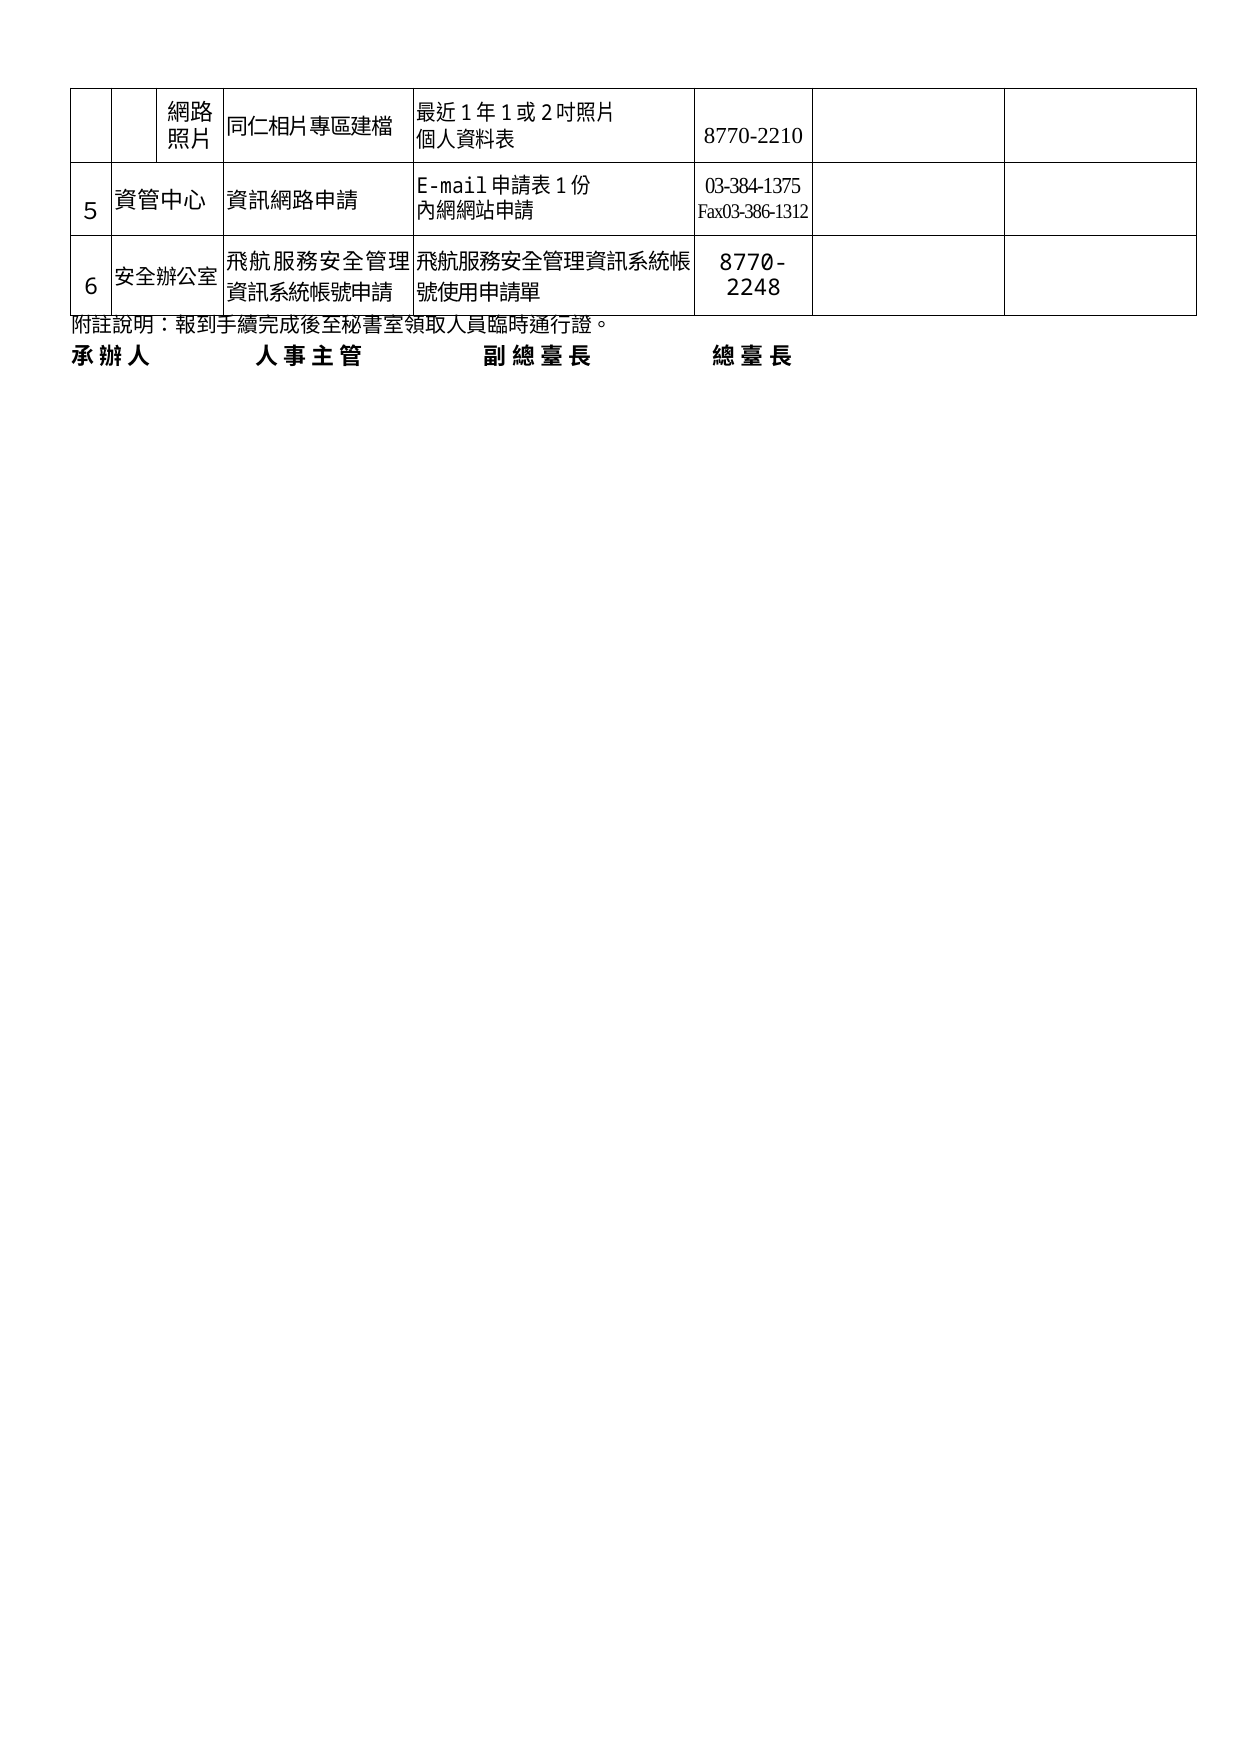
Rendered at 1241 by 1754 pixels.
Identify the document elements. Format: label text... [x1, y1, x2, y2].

table_cell 8770-2248 [695, 236, 812, 315]
table_cell [813, 89, 1004, 162]
table_cell [813, 163, 1004, 235]
table_cell [112, 89, 156, 162]
table_cell 03-384-1375 Fax03-386-1312 [695, 163, 812, 235]
table_cell 最近1年1或2吋照片 個人資料表 [414, 89, 694, 162]
table_cell [1005, 163, 1196, 235]
table_cell 飛航服務安全管理資訊系統帳號使用申請單 [414, 236, 694, 315]
table_cell 飛航服務安全管理資訊系統帳號申請 [224, 236, 413, 315]
table_cell [71, 89, 111, 162]
table_cell ５ [71, 163, 111, 235]
table_cell 6 [71, 236, 111, 315]
table_cell [1005, 89, 1196, 162]
table_cell E-mail申請表1份 內網網站申請 [414, 163, 694, 235]
table_cell [1005, 236, 1196, 315]
text 附註說明：報到手續完成後至秘書室領取人員臨時通行證。 [71, 316, 1169, 337]
table_cell 資管中心 [112, 163, 223, 235]
table_cell 同仁相片專區建檔 [224, 89, 413, 162]
table_cell 安全辦公室 [112, 236, 223, 315]
text 承辦人 人事主管 副總臺長 總臺長 [71, 348, 1169, 369]
table_cell 網路 照片 [157, 89, 223, 162]
table_cell 8770-2210 [695, 89, 812, 162]
table_cell [813, 236, 1004, 315]
table_cell 資訊網路申請 [224, 163, 413, 235]
